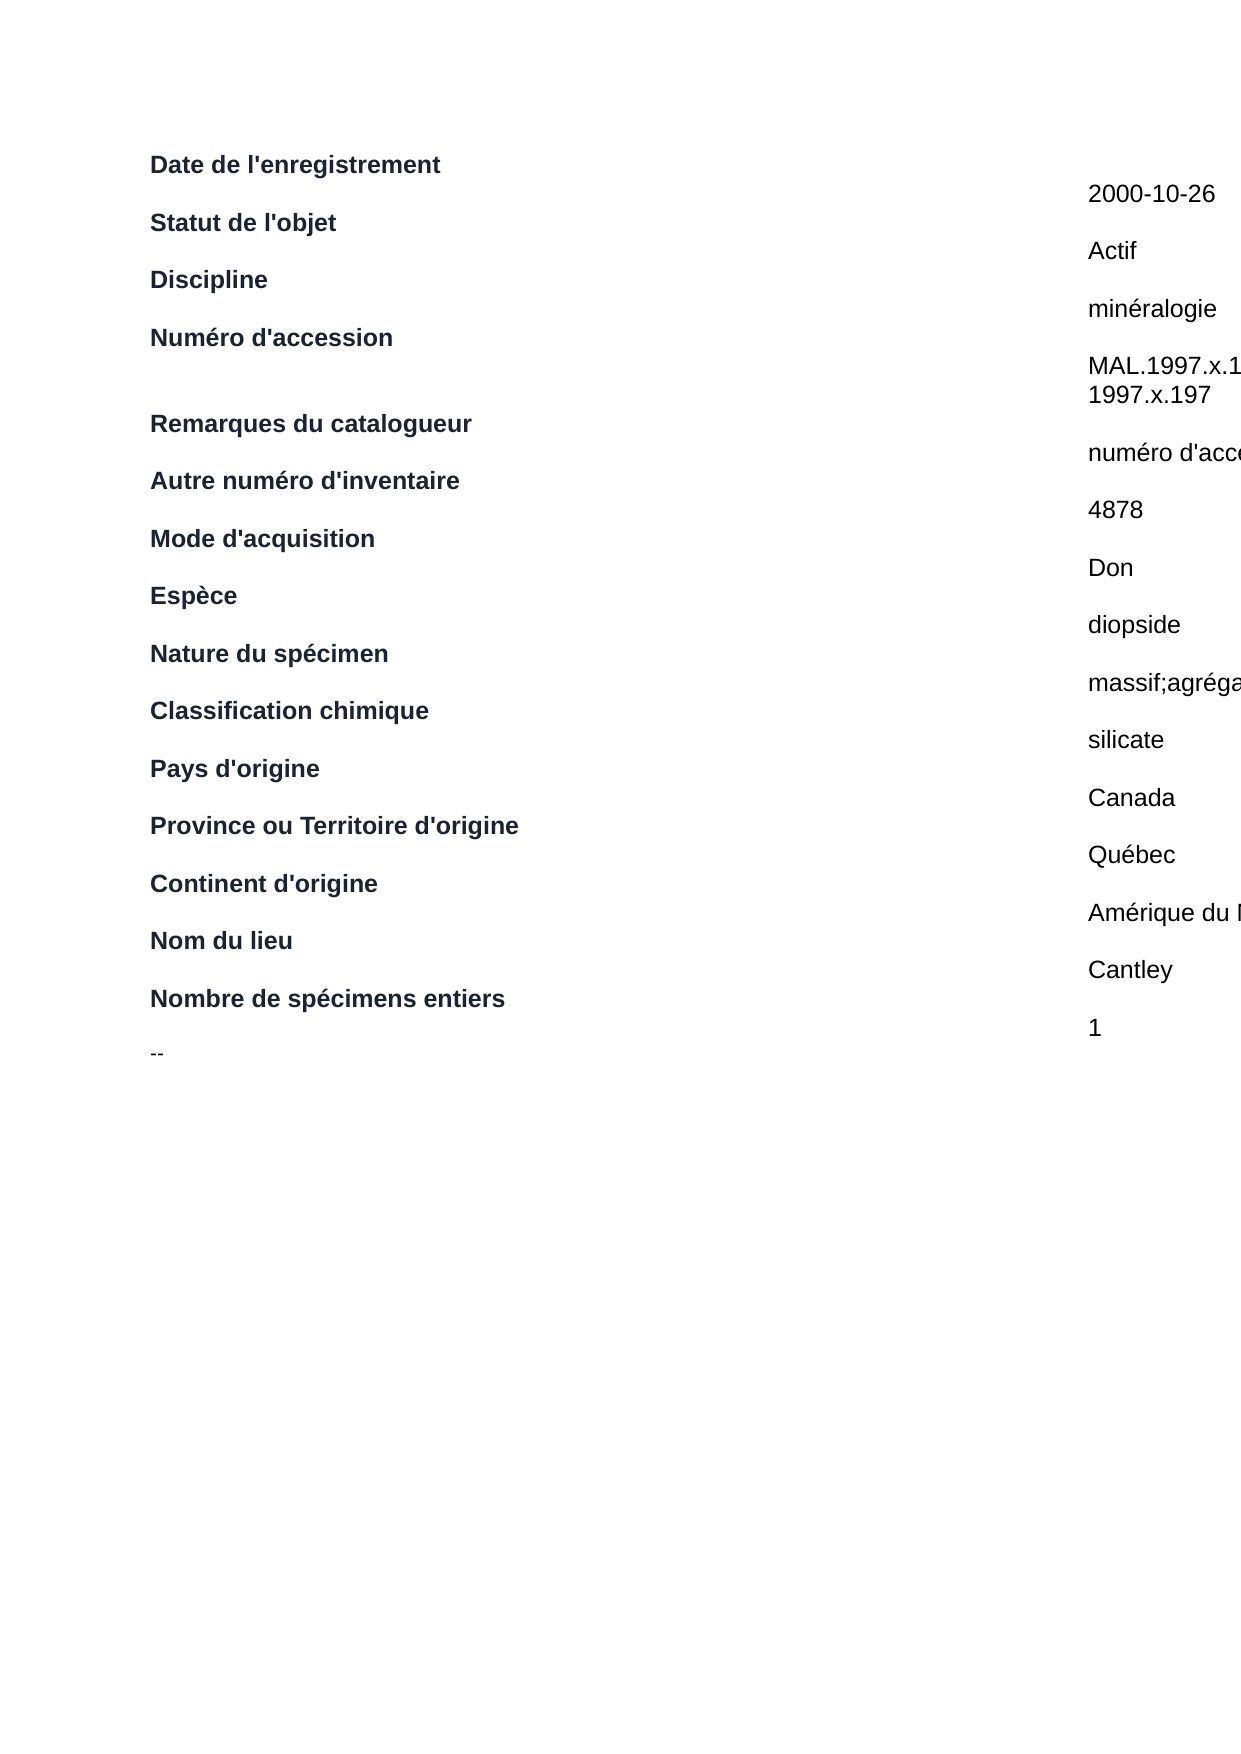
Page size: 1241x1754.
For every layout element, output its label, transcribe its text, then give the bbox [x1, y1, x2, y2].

text Nature du spécimen [150, 639, 1090, 667]
text silicate [1088, 725, 1240, 754]
text Espèce [150, 581, 1090, 610]
text -- [150, 1041, 1090, 1065]
text Statut de l'objet [150, 207, 1090, 236]
text minéralogie [1088, 294, 1240, 322]
text Province ou Territoire d'origine [150, 811, 1090, 840]
text 1 [1088, 1012, 1240, 1041]
text 4878 [1088, 495, 1240, 524]
text numéro d'accession sur étiquette [1088, 437, 1240, 466]
text Classification chimique [150, 696, 1090, 725]
text Actif [1088, 236, 1240, 265]
text MAL.1997.x.197 [1088, 351, 1240, 380]
text Canada [1088, 782, 1240, 811]
text Continent d'origine [150, 869, 1090, 897]
text massif;agrégat;cristal [1088, 667, 1240, 696]
text Don [1088, 552, 1240, 581]
text Numéro d'accession [150, 322, 1090, 351]
text Autre numéro d'inventaire [150, 466, 1090, 495]
text Amérique du Nord [1088, 897, 1240, 926]
text Mode d'acquisition [150, 524, 1090, 552]
text Pays d'origine [150, 754, 1090, 782]
text Date de l'enregistrement [150, 150, 1090, 179]
text 1997.x.197 [1088, 380, 1240, 409]
text Cantley [1088, 955, 1240, 984]
text Discipline [150, 265, 1090, 294]
text Nombre de spécimens entiers [150, 984, 1090, 1012]
text Nom du lieu [150, 926, 1090, 955]
text Remarques du catalogueur [150, 409, 1090, 437]
text 2000-10-26 [1088, 179, 1240, 207]
text diopside [1088, 610, 1240, 639]
text Québec [1088, 840, 1240, 869]
